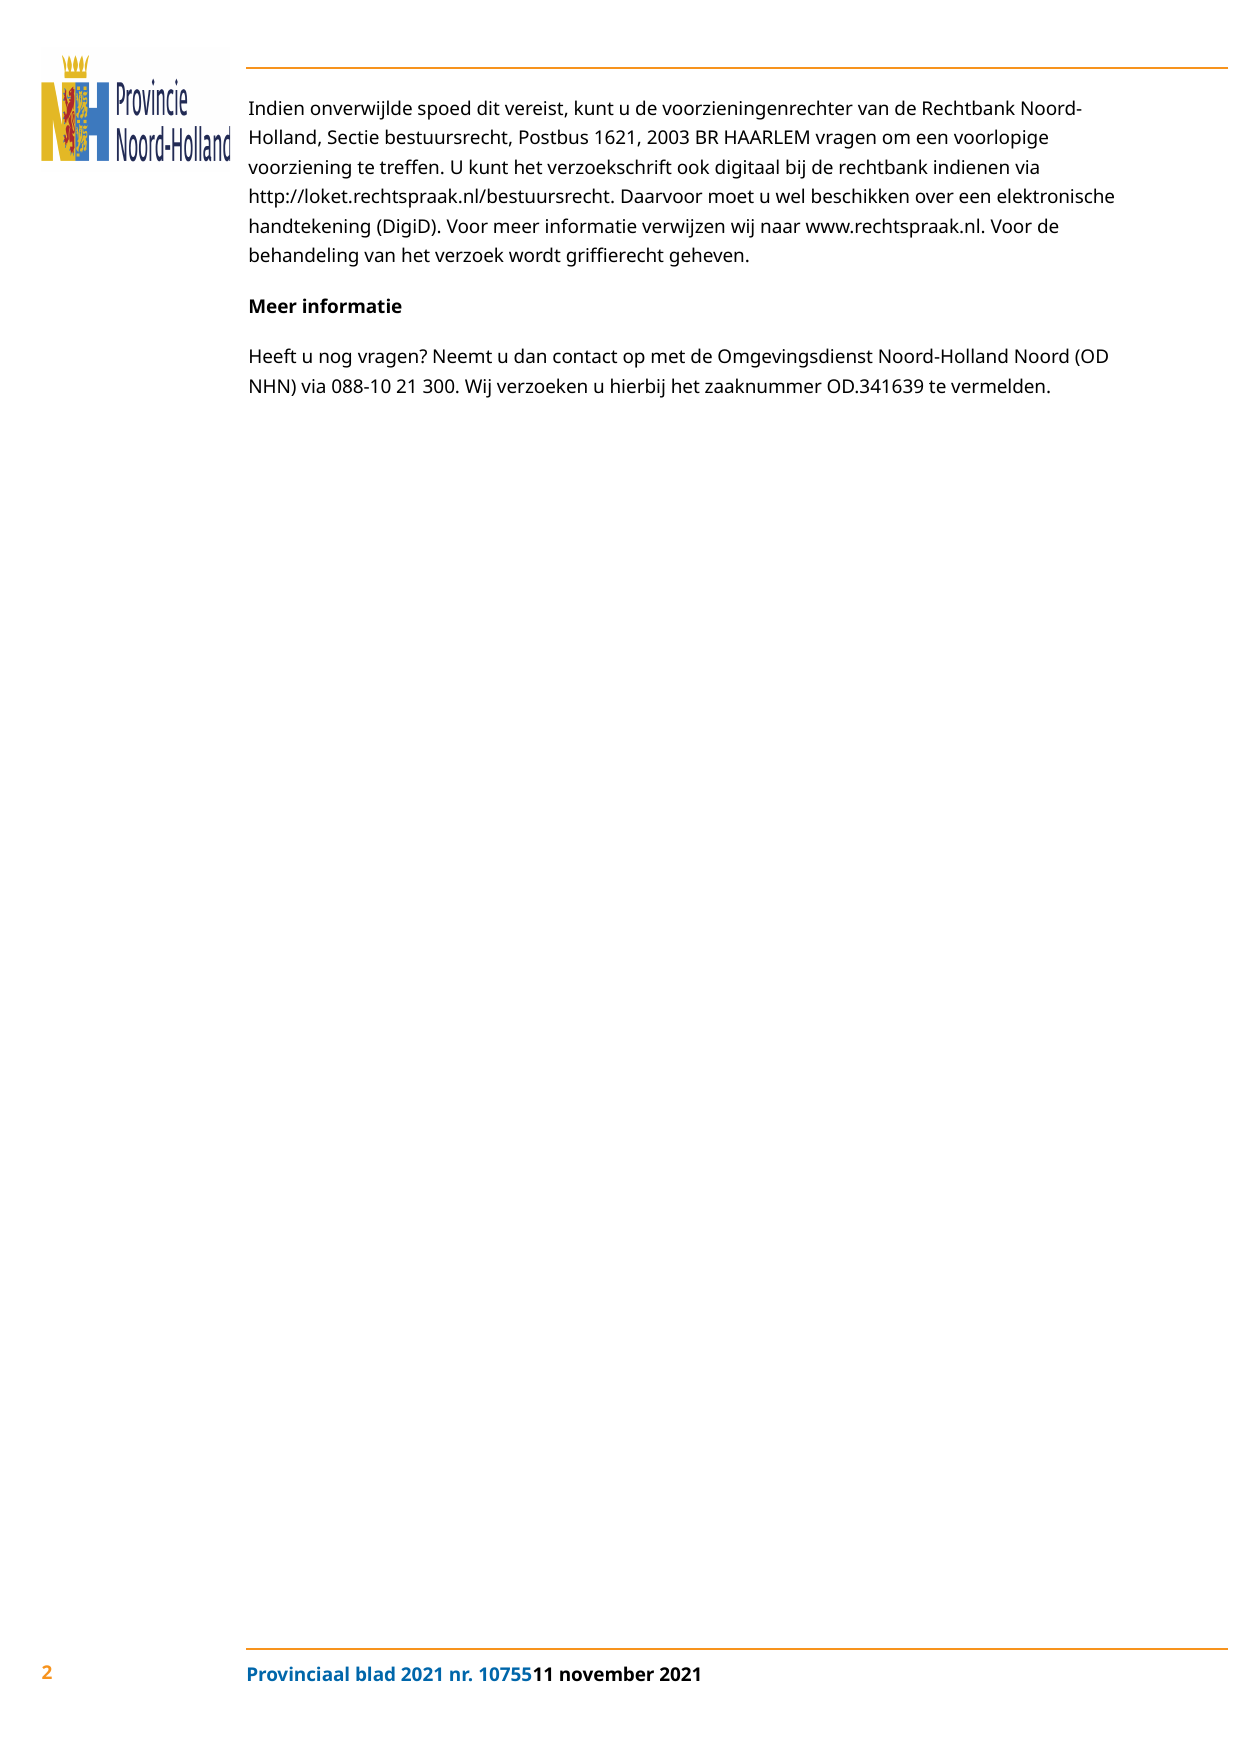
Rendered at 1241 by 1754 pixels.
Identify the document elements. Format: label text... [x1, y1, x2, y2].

text Indien onverwijlde spoed dit vereist, kunt u de voorzieningenrechter van de Rechtbank Noord-Holland, Sectie bestuursrecht, Postbus 1621, 2003 BR HAARLEM vragen om een voorlopige voorziening te treffen. U kunt het verzoekschrift ook digitaal bij de rechtbank indienen via http://loket.rechtspraak.nl/bestuursrecht. Daarvoor moet u wel beschikken over een elektronische handtekening (DigiD). Voor meer informatie verwijzen wij naar www.rechtspraak.nl. Voor de behandeling van het verzoek wordt griffierecht geheven. [248, 95, 1152, 268]
picture [41, 47, 231, 172]
text Heeft u nog vragen? Neemt u dan contact op met de Omgevingsdienst Noord-Holland Noord (OD NHN) via 088-10 21 300. Wij verzoeken u hierbij het zaaknummer OD.341639 te vermelden. [248, 343, 1152, 399]
text Meer informatie [248, 293, 1152, 319]
